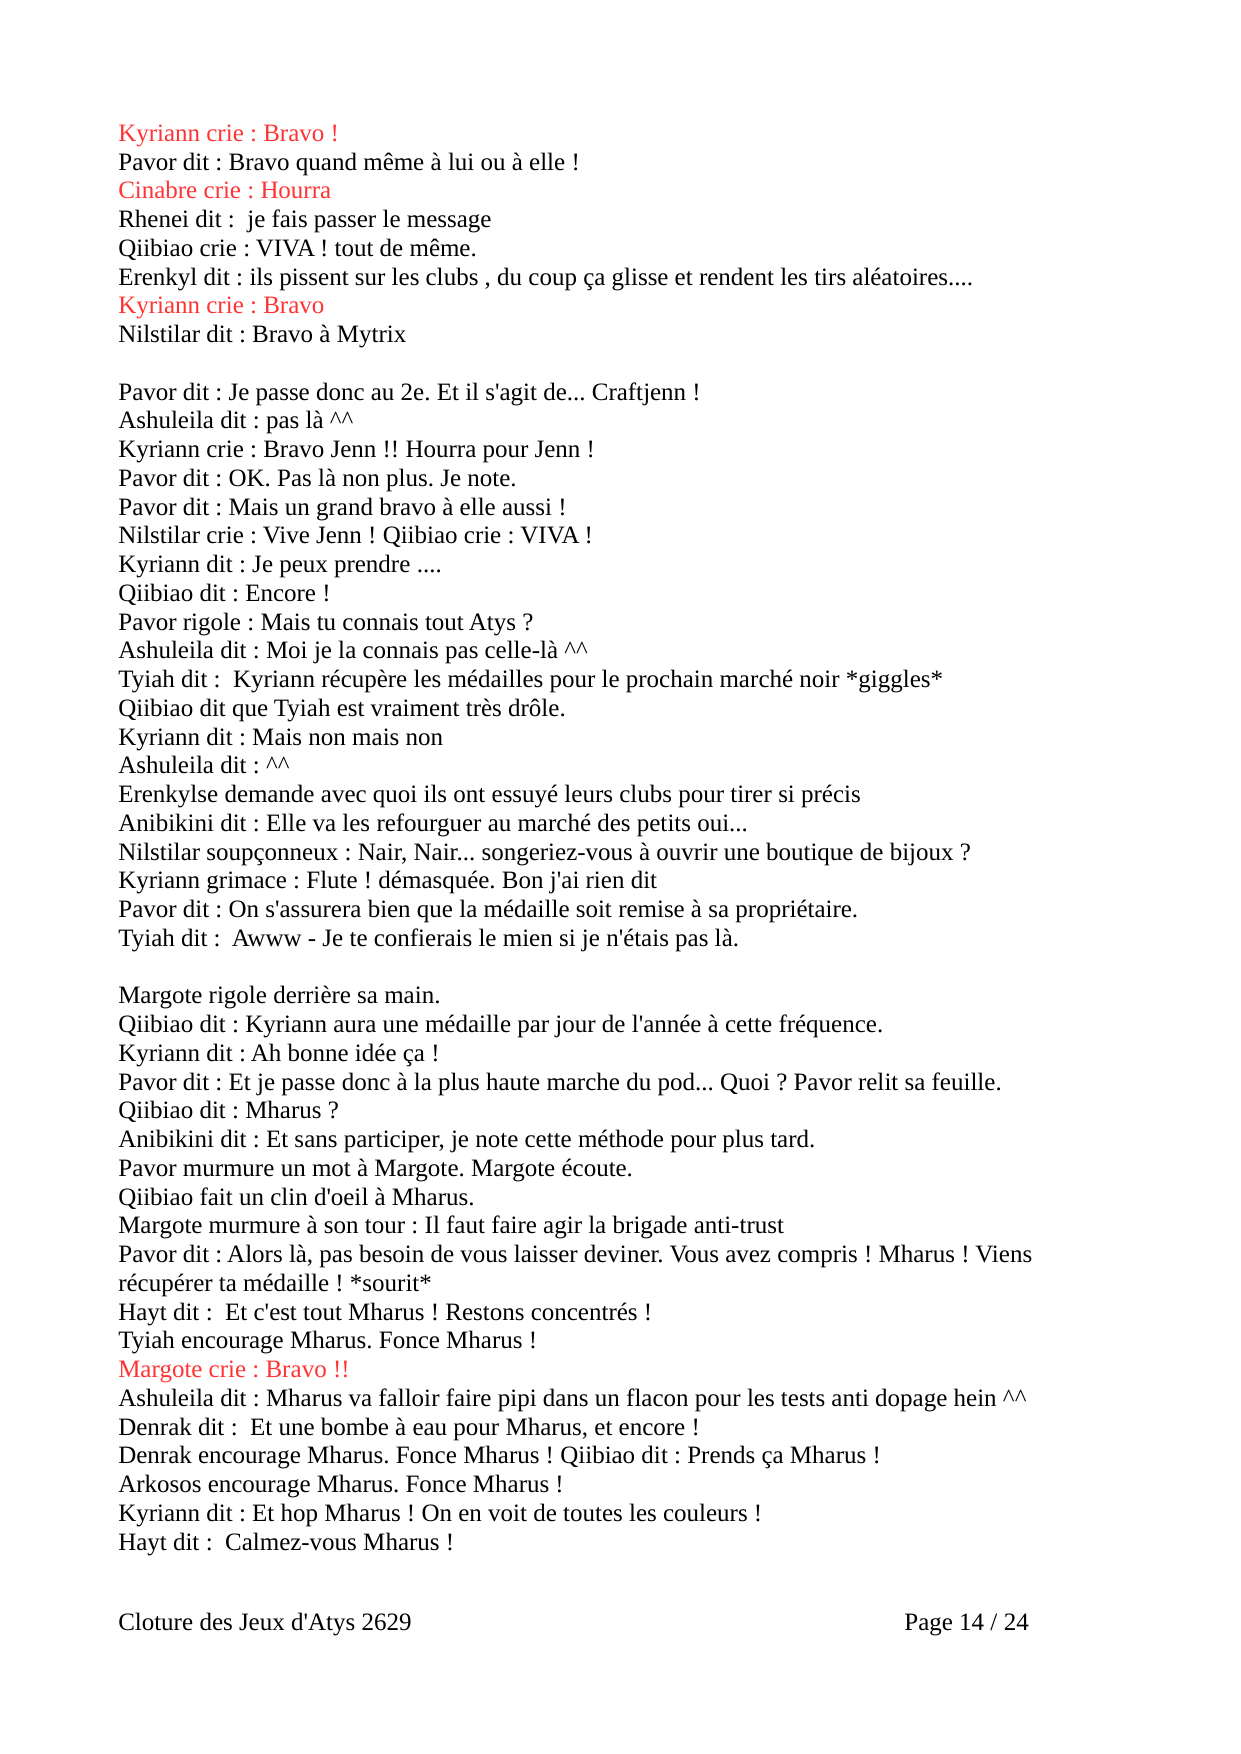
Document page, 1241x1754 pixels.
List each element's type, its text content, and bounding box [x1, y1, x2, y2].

text Pavor dit : Et je passe donc à la plus haute marche du pod... Quoi ? Pavor relit sa feuille. [118, 1067, 1122, 1096]
text Tyiah encourage Mharus. Fonce Mharus ! [118, 1326, 1122, 1354]
text Anibikini dit : Elle va les refourguer au marché des petits oui... [118, 808, 1122, 837]
text Kyriann crie : Bravo ! [118, 118, 1122, 147]
text Qiibiao dit : Mharus ? [118, 1096, 1122, 1124]
text Kyriann dit : Je peux prendre .... [118, 549, 1122, 578]
text Tyiah dit : Kyriann récupère les médailles pour le prochain marché noir *giggles* [118, 664, 1122, 693]
text Ashuleila dit : Moi je la connais pas celle-là ^^ [118, 636, 1122, 664]
text Kyriann dit : Ah bonne idée ça ! [118, 1038, 1122, 1067]
text Nilstilar dit : Bravo à Mytrix [118, 319, 1122, 348]
text Erenkylse demande avec quoi ils ont essuyé leurs clubs pour tirer si précis [118, 779, 1122, 808]
text Hayt dit : Et c'est tout Mharus ! Restons concentrés ! [118, 1297, 1122, 1326]
text Kyriann grimace : Flute ! démasquée. Bon j'ai rien dit [118, 866, 1122, 894]
text Pavor murmure un mot à Margote. Margote écoute. [118, 1153, 1122, 1182]
text Kyriann crie : Bravo [118, 291, 1122, 319]
text Pavor dit : OK. Pas là non plus. Je note. [118, 463, 1122, 492]
text Qiibiao crie : VIVA ! tout de même. [118, 233, 1122, 262]
text Qiibiao dit : Encore ! [118, 578, 1122, 607]
text Denrak encourage Mharus. Fonce Mharus ! Qiibiao dit : Prends ça Mharus ! [118, 1441, 1122, 1469]
text Erenkyl dit : ils pissent sur les clubs , du coup ça glisse et rendent les tirs aléatoires.... [118, 262, 1122, 291]
text Arkosos encourage Mharus. Fonce Mharus ! [118, 1469, 1122, 1498]
text Ashuleila dit : ^^ [118, 751, 1122, 779]
text Ashuleila dit : Mharus va falloir faire pipi dans un flacon pour les tests anti dopage hein ^^ [118, 1383, 1122, 1412]
text Qiibiao fait un clin d'oeil à Mharus. [118, 1182, 1122, 1211]
text Anibikini dit : Et sans participer, je note cette méthode pour plus tard. [118, 1124, 1122, 1153]
text Pavor dit : On s'assurera bien que la médaille soit remise à sa propriétaire. [118, 894, 1122, 923]
text Ashuleila dit : pas là ^^ [118, 406, 1122, 434]
text Kyriann dit : Et hop Mharus ! On en voit de toutes les couleurs ! [118, 1498, 1122, 1527]
text Qiibiao dit : Kyriann aura une médaille par jour de l'année à cette fréquence. [118, 1009, 1122, 1038]
text Hayt dit : Calmez-vous Mharus ! [118, 1527, 1122, 1556]
text Nilstilar soupçonneux : Nair, Nair... songeriez-vous à ouvrir une boutique de bijoux ? [118, 837, 1122, 866]
text Nilstilar crie : Vive Jenn ! Qiibiao crie : VIVA ! [118, 521, 1122, 549]
text Margote crie : Bravo !! [118, 1354, 1122, 1383]
text Margote rigole derrière sa main. [118, 981, 1122, 1009]
text Rhenei dit : je fais passer le message [118, 204, 1122, 233]
text Margote murmure à son tour : Il faut faire agir la brigade anti-trust [118, 1211, 1122, 1239]
text Pavor dit : Je passe donc au 2e. Et il s'agit de... Craftjenn ! [118, 377, 1122, 406]
text Kyriann dit : Mais non mais non [118, 722, 1122, 751]
text Qiibiao dit que Tyiah est vraiment très drôle. [118, 693, 1122, 722]
text Pavor rigole : Mais tu connais tout Atys ? [118, 607, 1122, 636]
text Cinabre crie : Hourra [118, 176, 1122, 204]
text Kyriann crie : Bravo Jenn !! Hourra pour Jenn ! [118, 434, 1122, 463]
text Pavor dit : Bravo quand même à lui ou à elle ! [118, 147, 1122, 176]
text Tyiah dit : Awww - Je te confierais le mien si je n'étais pas là. [118, 923, 1122, 952]
text Pavor dit : Alors là, pas besoin de vous laisser deviner. Vous avez compris ! Mharus ! Viens récupérer ta médaille ! *sourit* [118, 1239, 1122, 1297]
text Denrak dit : Et une bombe à eau pour Mharus, et encore ! [118, 1412, 1122, 1441]
text Pavor dit : Mais un grand bravo à elle aussi ! [118, 492, 1122, 521]
